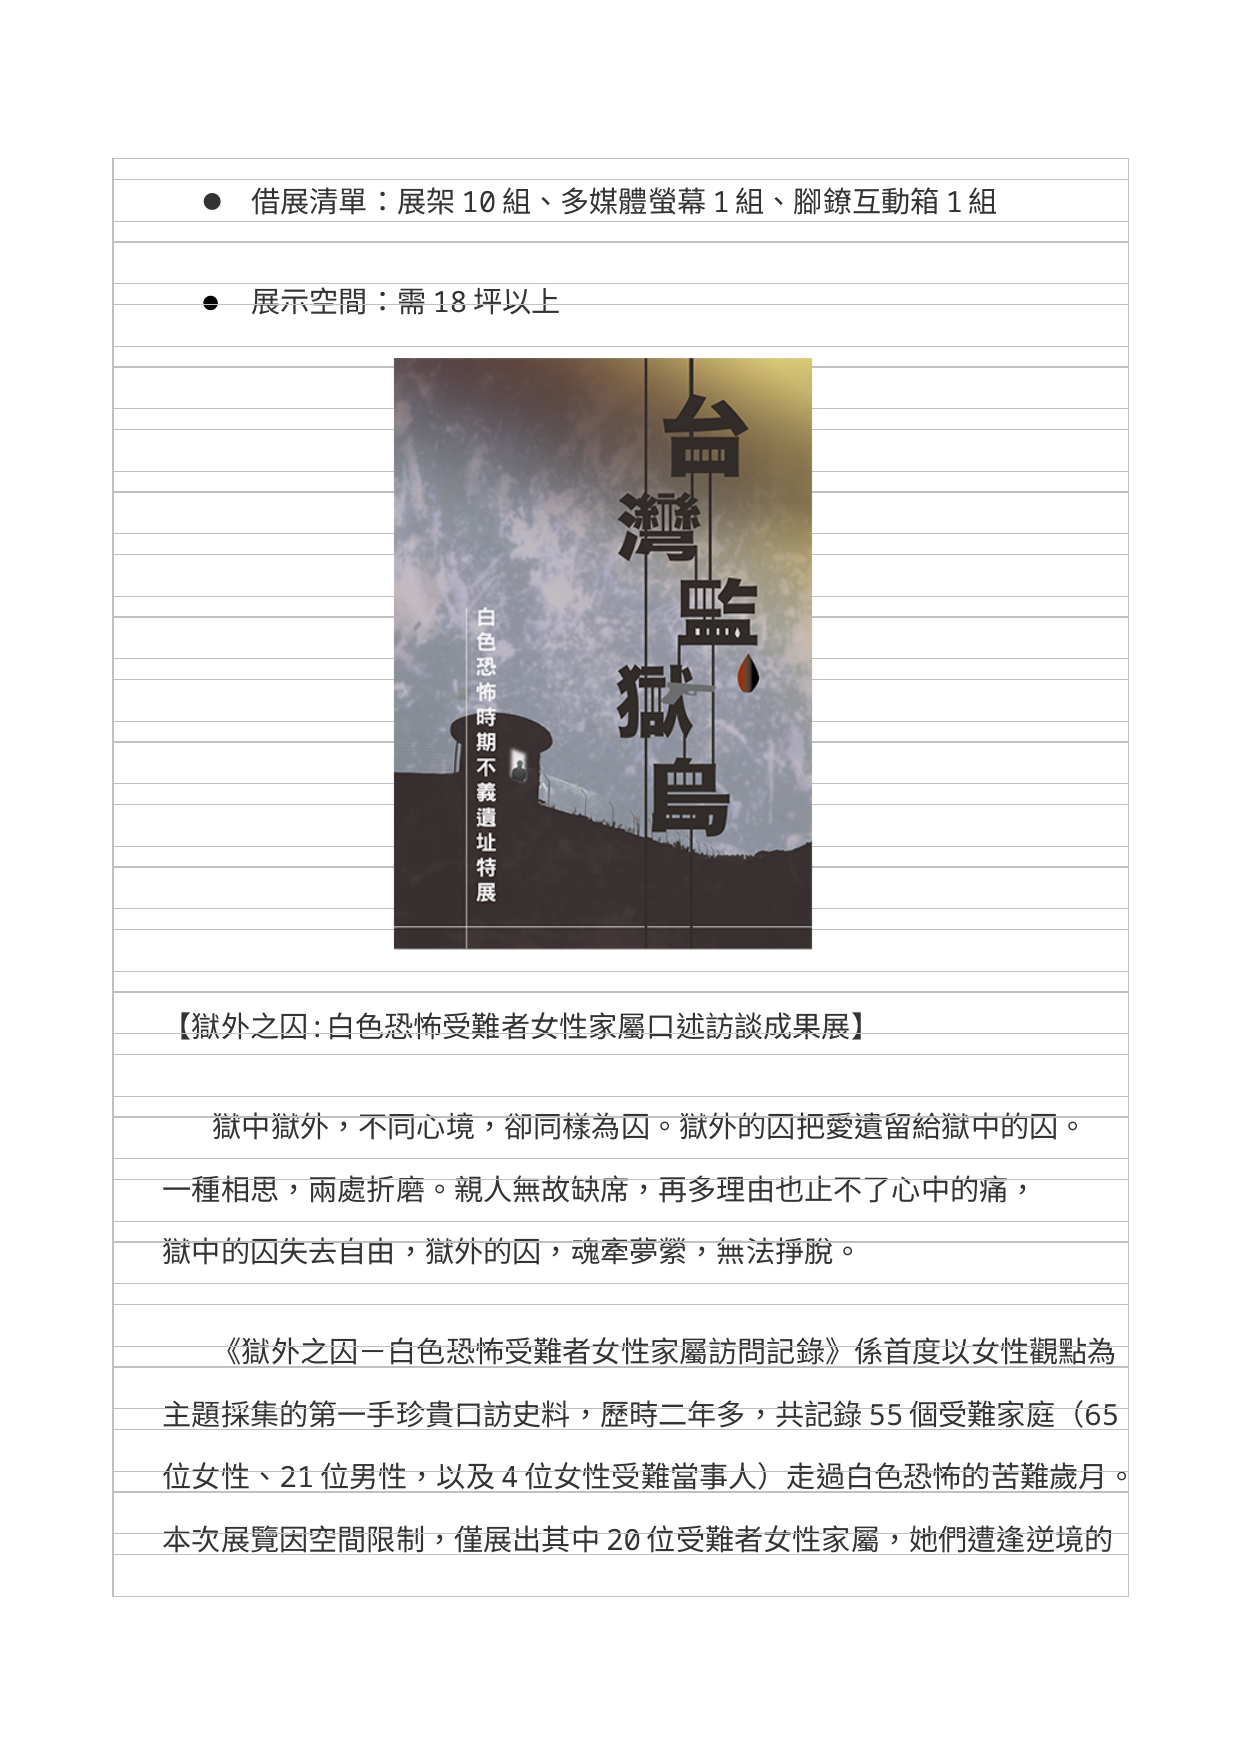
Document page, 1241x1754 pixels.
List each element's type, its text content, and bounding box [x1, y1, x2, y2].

text 《獄外之囚－白色恐怖受難者女性家屬訪問記錄》係首度以女性觀點為主題採集的第一手珍貴口訪史料，歷時二年多，共記錄55個受難家庭（65位女性、21位男性，以及4位女性受難當事人）走過白色恐怖的苦難歲月。本次展覽因空間限制，僅展出其中20位受難者女性家屬，她們遭逢逆境的堅韌與艱辛的生命之歌，她們是不同地域、族群及年齡層的受難者之妻、女兒或受難當事人，其中甚至有同時兼具多重身份者。 [162, 1368, 1128, 1408]
text 【獄外之囚:白色恐怖受難者女性家屬口述訪談成果展】 [162, 493, 393, 533]
text 【獄外之囚:白色恐怖受難者女性家屬口述訪談成果展】 [162, 358, 393, 366]
text 【獄外之囚:白色恐怖受難者女性家屬口述訪談成果展】 [813, 430, 1128, 471]
text 【獄外之囚:白色恐怖受難者女性家屬口述訪談成果展】 [162, 555, 393, 596]
text 《獄外之囚－白色恐怖受難者女性家屬訪問記錄》係首度以女性觀點為主題採集的第一手珍貴口訪史料，歷時二年多，共記錄55個受難家庭（65位女性、21位男性，以及4位女性受難當事人）走過白色恐怖的苦難歲月。本次展覽因空間限制，僅展出其中20位受難者女性家屬，她們遭逢逆境的堅韌與艱辛的生命之歌，她們是不同地域、族群及年齡層的受難者之妻、女兒或受難當事人，其中甚至有同時兼具多重身份者。 [162, 1430, 1128, 1471]
text 【獄外之囚:白色恐怖受難者女性家屬口述訪談成果展】 [813, 868, 1128, 908]
text 【獄外之囚:白色恐怖受難者女性家屬口述訪談成果展】 [813, 472, 1128, 491]
text 【獄外之囚:白色恐怖受難者女性家屬口述訪談成果展】 [813, 618, 1128, 658]
text 【獄外之囚:白色恐怖受難者女性家屬口述訪談成果展】 [813, 534, 1128, 554]
text 【獄外之囚:白色恐怖受難者女性家屬口述訪談成果展】 [162, 972, 1128, 991]
text 【獄外之囚:白色恐怖受難者女性家屬口述訪談成果展】 [162, 909, 393, 929]
text 《獄外之囚－白色恐怖受難者女性家屬訪問記錄》係首度以女性觀點為主題採集的第一手珍貴口訪史料，歷時二年多，共記錄55個受難家庭（65位女性、21位男性，以及4位女性受難當事人）走過白色恐怖的苦難歲月。本次展覽因空間限制，僅展出其中20位受難者女性家屬，她們遭逢逆境的堅韌與艱辛的生命之歌，她們是不同地域、族群及年齡層的受難者之妻、女兒或受難當事人，其中甚至有同時兼具多重身份者。 [162, 1534, 1128, 1554]
text 【獄外之囚:白色恐怖受難者女性家屬口述訪談成果展】 [813, 805, 1128, 846]
list 展示空間：需18坪以上 [201, 305, 1128, 321]
text 【獄外之囚:白色恐怖受難者女性家屬口述訪談成果展】 [162, 368, 393, 408]
text 《獄外之囚－白色恐怖受難者女性家屬訪問記錄》係首度以女性觀點為主題採集的第一手珍貴口訪史料，歷時二年多，共記錄55個受難家庭（65位女性、21位男性，以及4位女性受難當事人）走過白色恐怖的苦難歲月。本次展覽因空間限制，僅展出其中20位受難者女性家屬，她們遭逢逆境的堅韌與艱辛的生命之歌，她們是不同地域、族群及年齡層的受難者之妻、女兒或受難當事人，其中甚至有同時兼具多重身份者。 [162, 1472, 1128, 1491]
text 【獄外之囚:白色恐怖受難者女性家屬口述訪談成果展】 [813, 722, 1128, 741]
text [162, 1097, 1128, 1116]
text 【獄外之囚:白色恐怖受難者女性家屬口述訪談成果展】 [813, 743, 1128, 783]
text 【獄外之囚:白色恐怖受難者女性家屬口述訪談成果展】 [813, 784, 1128, 804]
text 【獄外之囚:白色恐怖受難者女性家屬口述訪談成果展】 [162, 847, 393, 866]
text 【獄外之囚:白色恐怖受難者女性家屬口述訪談成果展】 [813, 909, 1128, 929]
text 《獄外之囚－白色恐怖受難者女性家屬訪問記錄》係首度以女性觀點為主題採集的第一手珍貴口訪史料，歷時二年多，共記錄55個受難家庭（65位女性、21位男性，以及4位女性受難當事人）走過白色恐怖的苦難歲月。本次展覽因空間限制，僅展出其中20位受難者女性家屬，她們遭逢逆境的堅韌與艱辛的生命之歌，她們是不同地域、族群及年齡層的受難者之妻、女兒或受難當事人，其中甚至有同時兼具多重身份者。 [162, 1347, 1128, 1366]
text 【獄外之囚:白色恐怖受難者女性家屬口述訪談成果展】 [162, 534, 393, 554]
text [162, 1083, 1128, 1096]
text 【獄外之囚:白色恐怖受難者女性家屬口述訪談成果展】 [162, 409, 393, 429]
text 【獄外之囚:白色恐怖受難者女性家屬口述訪談成果展】 [162, 472, 393, 491]
text 【獄外之囚:白色恐怖受難者女性家屬口述訪談成果展】 [813, 597, 1128, 616]
text 【獄外之囚:白色恐怖受難者女性家屬口述訪談成果展】 [162, 993, 1128, 1033]
text 【獄外之囚:白色恐怖受難者女性家屬口述訪談成果展】 [162, 805, 393, 846]
text 【獄外之囚:白色恐怖受難者女性家屬口述訪談成果展】 [162, 680, 393, 721]
text 【獄外之囚:白色恐怖受難者女性家屬口述訪談成果展】 [813, 368, 1128, 408]
text 【獄外之囚:白色恐怖受難者女性家屬口述訪談成果展】 [162, 784, 393, 804]
text 【獄外之囚:白色恐怖受難者女性家屬口述訪談成果展】 [162, 659, 393, 679]
text 【獄外之囚:白色恐怖受難者女性家屬口述訪談成果展】 [162, 1034, 1128, 1046]
text 【獄外之囚:白色恐怖受難者女性家屬口述訪談成果展】 [813, 409, 1128, 429]
text 《獄外之囚－白色恐怖受難者女性家屬訪問記錄》係首度以女性觀點為主題採集的第一手珍貴口訪史料，歷時二年多，共記錄55個受難家庭（65位女性、21位男性，以及4位女性受難當事人）走過白色恐怖的苦難歲月。本次展覽因空間限制，僅展出其中20位受難者女性家屬，她們遭逢逆境的堅韌與艱辛的生命之歌，她們是不同地域、族群及年齡層的受難者之妻、女兒或受難當事人，其中甚至有同時兼具多重身份者。 [162, 1308, 1128, 1346]
text 《獄外之囚－白色恐怖受難者女性家屬訪問記錄》係首度以女性觀點為主題採集的第一手珍貴口訪史料，歷時二年多，共記錄55個受難家庭（65位女性、21位男性，以及4位女性受難當事人）走過白色恐怖的苦難歲月。本次展覽因空間限制，僅展出其中20位受難者女性家屬，她們遭逢逆境的堅韌與艱辛的生命之歌，她們是不同地域、族群及年齡層的受難者之妻、女兒或受難當事人，其中甚至有同時兼具多重身份者。 [162, 1409, 1128, 1429]
text 【獄外之囚:白色恐怖受難者女性家屬口述訪談成果展】 [813, 847, 1128, 866]
text 【獄外之囚:白色恐怖受難者女性家屬口述訪談成果展】 [162, 618, 393, 658]
text [162, 1222, 1128, 1241]
list 展示空間：需18坪以上 [201, 284, 1128, 304]
text 《獄外之囚－白色恐怖受難者女性家屬訪問記錄》係首度以女性觀點為主題採集的第一手珍貴口訪史料，歷時二年多，共記錄55個受難家庭（65位女性、21位男性，以及4位女性受難當事人）走過白色恐怖的苦難歲月。本次展覽因空間限制，僅展出其中20位受難者女性家屬，她們遭逢逆境的堅韌與艱辛的生命之歌，她們是不同地域、族群及年齡層的受難者之妻、女兒或受難當事人，其中甚至有同時兼具多重身份者。 [162, 1493, 1128, 1533]
text 【獄外之囚:白色恐怖受難者女性家屬口述訪談成果展】 [162, 722, 393, 741]
text 【獄外之囚:白色恐怖受難者女性家屬口述訪談成果展】 [162, 743, 393, 783]
text 一種相思，兩處折磨。親人無故缺席，再多理由也止不了心中的痛， [162, 1180, 1128, 1221]
text 【獄外之囚:白色恐怖受難者女性家屬口述訪談成果展】 [162, 930, 1128, 971]
list 借展清單：展架10組、多媒體螢幕1組、腳鐐互動箱1組 [201, 180, 1128, 221]
list 展示空間：需18坪以上 [201, 258, 1128, 283]
text 獄中的囚失去自由，獄外的囚，魂牽夢縈，無法掙脫。 [162, 1243, 1128, 1271]
picture [393, 358, 813, 950]
text [162, 1159, 1128, 1179]
text 【獄外之囚:白色恐怖受難者女性家屬口述訪談成果展】 [162, 868, 393, 908]
text 獄中獄外，不同心境，卻同樣為囚。獄外的囚把愛遺留給獄中的囚。 [162, 1118, 1128, 1158]
text 【獄外之囚:白色恐怖受難者女性家屬口述訪談成果展】 [162, 597, 393, 616]
text 【獄外之囚:白色恐怖受難者女性家屬口述訪談成果展】 [813, 680, 1128, 721]
text 【獄外之囚:白色恐怖受難者女性家屬口述訪談成果展】 [162, 430, 393, 471]
text 【獄外之囚:白色恐怖受難者女性家屬口述訪談成果展】 [813, 358, 1128, 366]
text 【獄外之囚:白色恐怖受難者女性家屬口述訪談成果展】 [813, 659, 1128, 679]
text 【獄外之囚:白色恐怖受難者女性家屬口述訪談成果展】 [813, 493, 1128, 533]
text 【獄外之囚:白色恐怖受難者女性家屬口述訪談成果展】 [813, 555, 1128, 596]
list [201, 159, 1128, 179]
